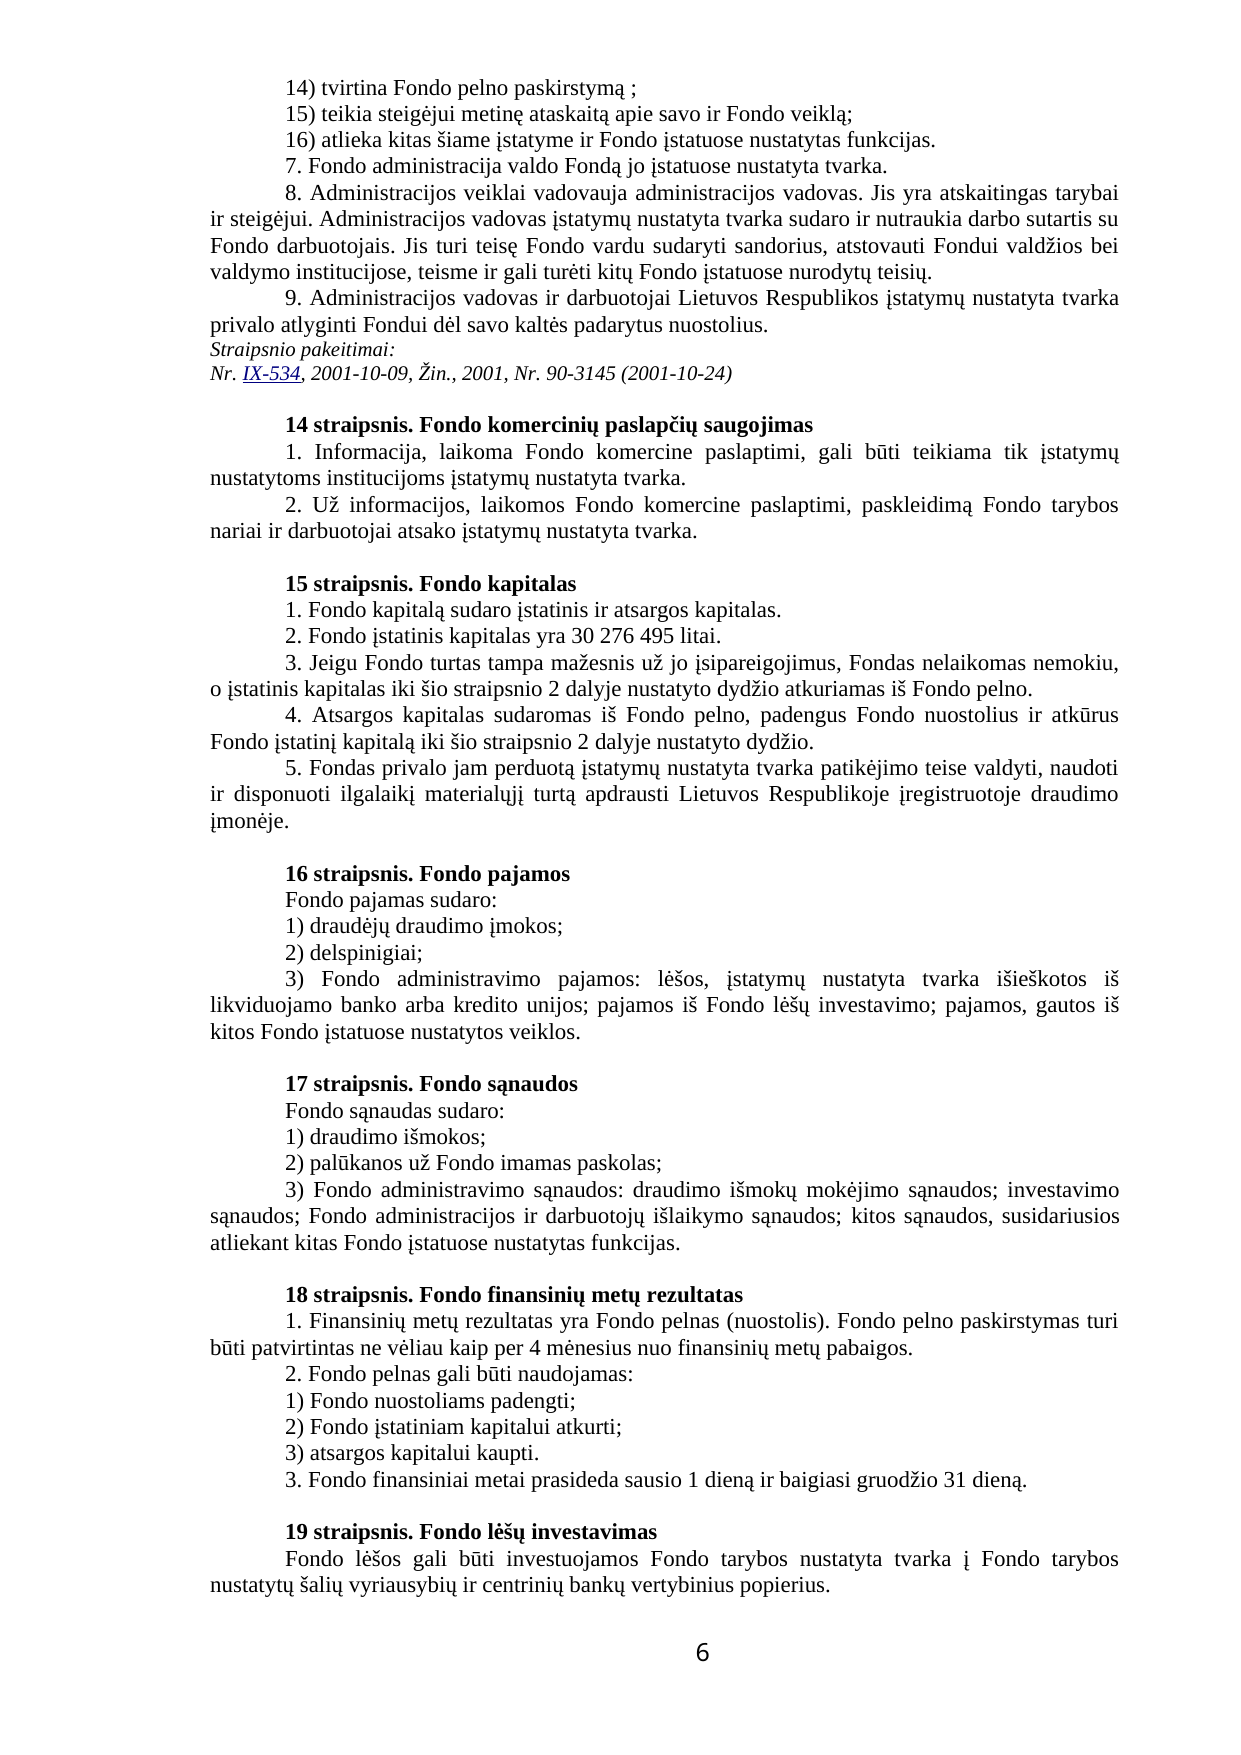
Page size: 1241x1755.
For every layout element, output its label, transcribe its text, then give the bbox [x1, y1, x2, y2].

text 2. Už informacijos, laikomos Fondo komercine paslaptimi, paskleidimą Fondo tarybos nariai ir darbuotojai atsako įstatymų nustatyta tvarka. [210, 491, 1120, 543]
text 17 straipsnis. Fondo sąnaudos [210, 1070, 1120, 1097]
text 2) palūkanos už Fondo imamas paskolas; [210, 1149, 1120, 1176]
text 15) teikia steigėjui metinę ataskaitą apie savo ir Fondo veiklą; [210, 100, 1120, 126]
text 1. Informacija, laikoma Fondo komercine paslaptimi, gali būti teikiama tik įstatymų nustatytoms institucijoms įstatymų nustatyta tvarka. [210, 438, 1120, 491]
text 1) draudėjų draudimo įmokos; [210, 912, 1120, 939]
text 3) atsargos kapitalui kaupti. [210, 1439, 1120, 1466]
text 3. Fondo finansiniai metai prasideda sausio 1 dieną ir baigiasi gruodžio 31 dieną. [210, 1466, 1120, 1492]
text 2. Fondo pelnas gali būti naudojamas: [210, 1360, 1120, 1387]
text 15 straipsnis. Fondo kapitalas [210, 570, 1120, 596]
text 8. Administracijos veiklai vadovauja administracijos vadovas. Jis yra atskaitingas tarybai ir steigėjui. Administracijos vadovas įstatymų nustatyta tvarka sudaro ir nutraukia darbo sutartis su Fondo darbuotojais. Jis turi teisę Fondo vardu sudaryti sandorius, atstovauti Fondui valdžios bei valdymo institucijose, teisme ir gali turėti kitų Fondo įstatuose nurodytų teisių. [210, 179, 1120, 284]
text Nr. IX-534, 2001-10-09, Žin., 2001, Nr. 90-3145 (2001-10-24) [210, 361, 1120, 385]
text Fondo lėšos gali būti investuojamos Fondo tarybos nustatyta tvarka į Fondo tarybos nustatytų šalių vyriausybių ir centrinių bankų vertybinius popierius. [210, 1545, 1120, 1597]
text 3) Fondo administravimo pajamos: lėšos, įstatymų nustatyta tvarka išieškotos iš likviduojamo banko arba kredito unijos; pajamos iš Fondo lėšų investavimo; pajamos, gautos iš kitos Fondo įstatuose nustatytos veiklos. [210, 965, 1120, 1044]
text 5. Fondas privalo jam perduotą įstatymų nustatyta tvarka patikėjimo teise valdyti, naudoti ir disponuoti ilgalaikį materialųjį turtą apdrausti Lietuvos Respublikoje įregistruotoje draudimo įmonėje. [210, 754, 1120, 833]
text Fondo pajamas sudaro: [210, 886, 1120, 912]
text 9. Administracijos vadovas ir darbuotojai Lietuvos Respublikos įstatymų nustatyta tvarka privalo atlyginti Fondui dėl savo kaltės padarytus nuostolius. [210, 284, 1120, 337]
text 2. Fondo įstatinis kapitalas yra 30 276 495 litai. [210, 622, 1120, 649]
text Fondo sąnaudas sudaro: [210, 1097, 1120, 1123]
text 1. Fondo kapitalą sudaro įstatinis ir atsargos kapitalas. [210, 596, 1120, 622]
text 7. Fondo administracija valdo Fondą jo įstatuose nustatyta tvarka. [210, 153, 1120, 179]
text 2) delspinigiai; [210, 939, 1120, 965]
text 1. Finansinių metų rezultatas yra Fondo pelnas (nuostolis). Fondo pelno paskirstymas turi būti patvirtintas ne vėliau kaip per 4 mėnesius nuo finansinių metų pabaigos. [210, 1308, 1120, 1360]
text 18 straipsnis. Fondo finansinių metų rezultatas [210, 1281, 1120, 1308]
text 14 straipsnis. Fondo komercinių paslapčių saugojimas [210, 412, 1120, 438]
text 19 straipsnis. Fondo lėšų investavimas [210, 1518, 1120, 1545]
text 3. Jeigu Fondo turtas tampa mažesnis už jo įsipareigojimus, Fondas nelaikomas nemokiu, o įstatinis kapitalas iki šio straipsnio 2 dalyje nustatyto dydžio atkuriamas iš Fondo pelno. [210, 649, 1120, 701]
text 16) atlieka kitas šiame įstatyme ir Fondo įstatuose nustatytas funkcijas. [210, 126, 1120, 153]
text 2) Fondo įstatiniam kapitalui atkurti; [210, 1413, 1120, 1439]
text 3) Fondo administravimo sąnaudos: draudimo išmokų mokėjimo sąnaudos; investavimo sąnaudos; Fondo administracijos ir darbuotojų išlaikymo sąnaudos; kitos sąnaudos, susidariusios atliekant kitas Fondo įstatuose nustatytas funkcijas. [210, 1176, 1120, 1255]
text 1) draudimo išmokos; [210, 1123, 1120, 1149]
text 4. Atsargos kapitalas sudaromas iš Fondo pelno, padengus Fondo nuostolius ir atkūrus Fondo įstatinį kapitalą iki šio straipsnio 2 dalyje nustatyto dydžio. [210, 701, 1120, 754]
text Straipsnio pakeitimai: [210, 337, 1120, 361]
text 14) tvirtina Fondo pelno paskirstymą ; [210, 73, 1120, 100]
text 1) Fondo nuostoliams padengti; [210, 1387, 1120, 1413]
text 16 straipsnis. Fondo pajamos [210, 859, 1120, 886]
